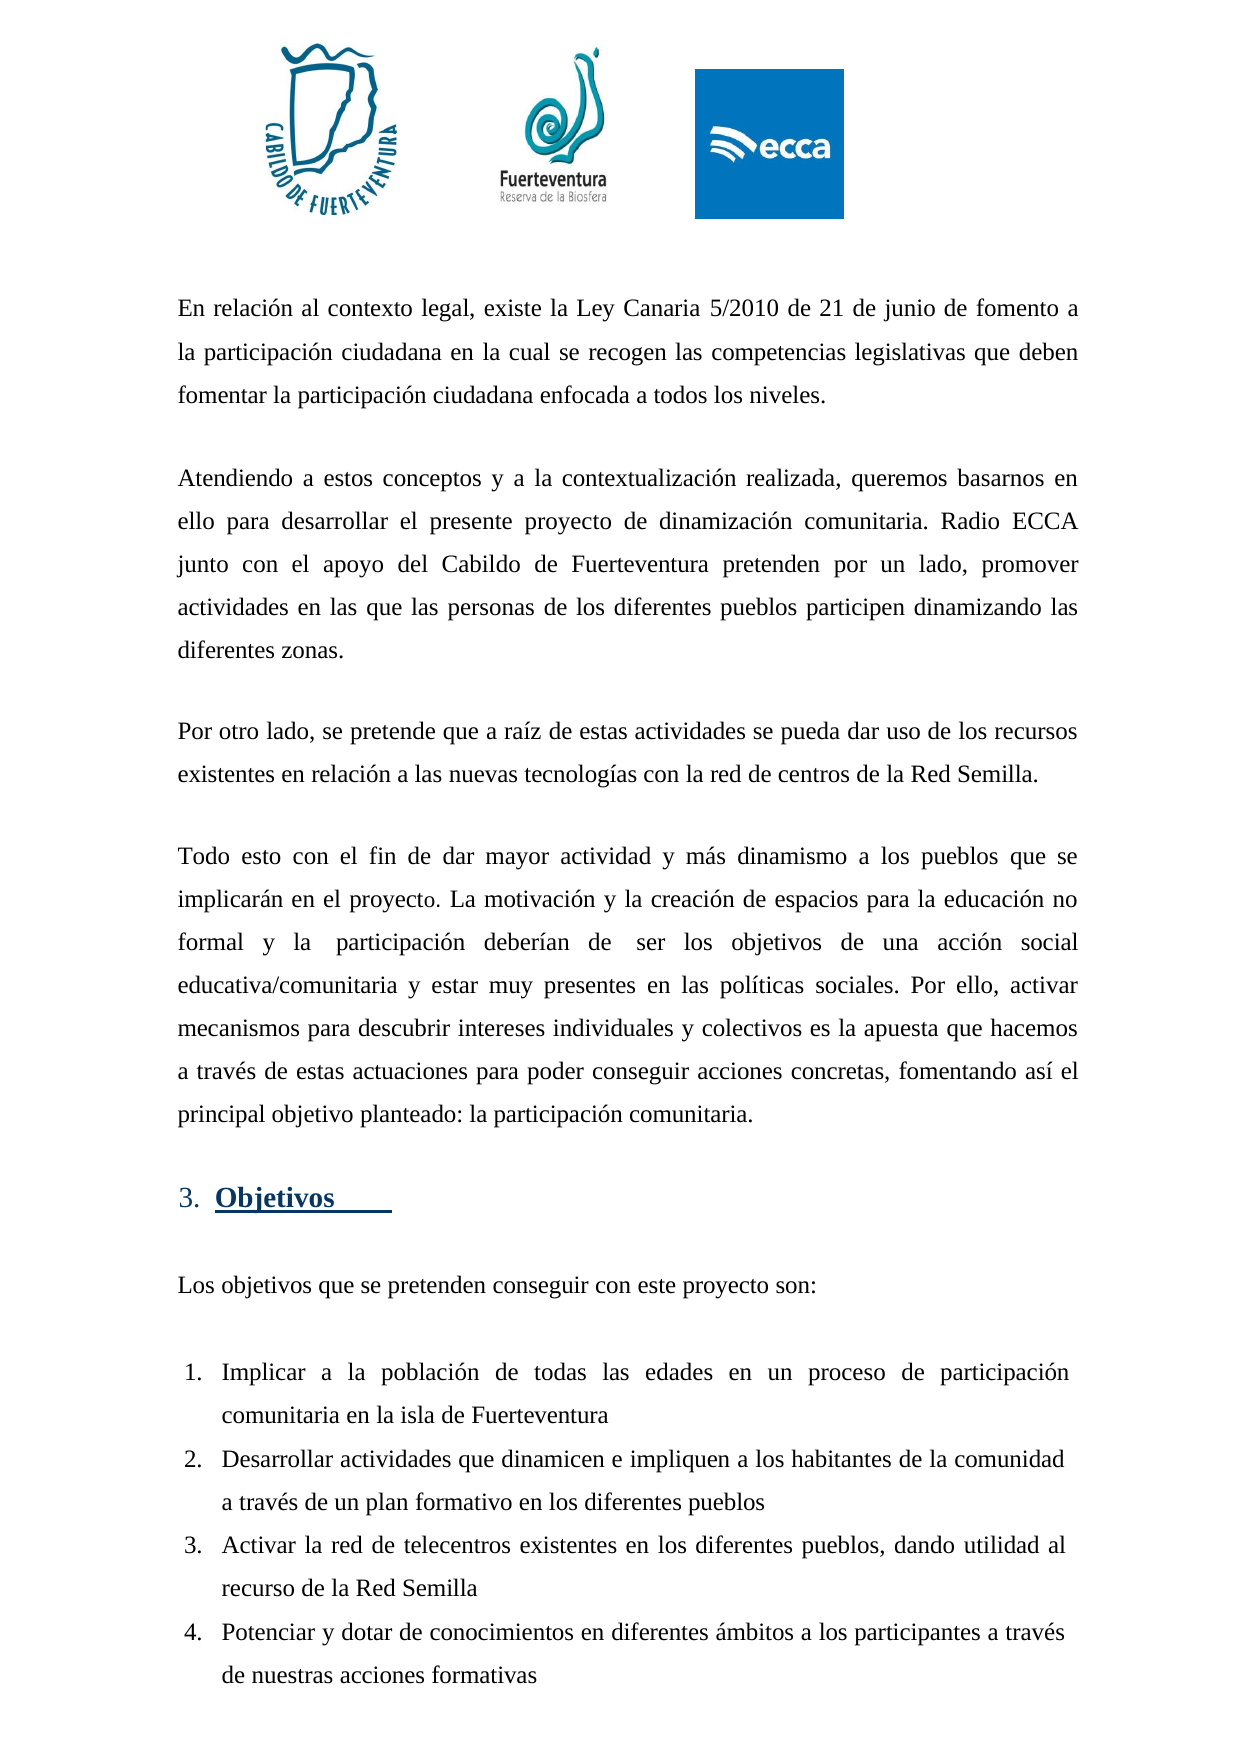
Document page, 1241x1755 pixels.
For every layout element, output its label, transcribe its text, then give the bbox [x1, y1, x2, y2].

list Desarrollar actividades que dinamicen e impliquen a los habitantes de la comunidad a través de un plan formativo en los diferentes pueblos [184, 1444, 1078, 1516]
list Implicar a la población de todas las edades en un proceso de participación comunitaria en la isla de Fuerteventura [184, 1357, 1078, 1429]
list Objetivos [178, 1181, 1091, 1214]
text Todo esto con el fin de dar mayor actividad y más dinamismo a los pueblos que se implicarán en el proyecto. La motivación y la creación de espacios para la educación no formal y la participación deberían de ser los objetivos de una acción social educativa/comunitaria y estar muy presentes en las políticas sociales. Por ello, activar mecanismos para descubrir intereses individuales y colectivos es la apuesta que hacemos a través de estas actuaciones para poder conseguir acciones concretas, fomentando así el principal objetivo planteado: la participación comunitaria. [177, 841, 1078, 1128]
text En relación al contexto legal, existe la Ley Canaria 5/2010 de 21 de junio de fomento a la participación ciudadana en la cual se recogen las competencias legislativas que deben fomentar la participación ciudadana enfocada a todos los niveles. [177, 293, 1078, 408]
text Atendiendo a estos conceptos y a la contextualización realizada, queremos basarnos en ello para desarrollar el presente proyecto de dinamización comunitaria. Radio ECCA junto con el apoyo del Cabildo de Fuerteventura pretenden por un lado, promover actividades en las que las personas de los diferentes pueblos participen dinamizando las diferentes zonas. [177, 463, 1078, 664]
text Por otro lado, se pretende que a raíz de estas actividades se pueda dar uso de los recursos existentes en relación a las nuevas tecnologías con la red de centros de la Red Semilla. [177, 716, 1078, 788]
list Activar la red de telecentros existentes en los diferentes pueblos, dando utilidad al recurso de la Red Semilla [184, 1530, 1078, 1602]
list Potenciar y dotar de conocimientos en diferentes ámbitos a los participantes a través de nuestras acciones formativas [184, 1617, 1078, 1689]
text Los objetivos que se pretenden conseguir con este proyecto son: [177, 1271, 1091, 1299]
